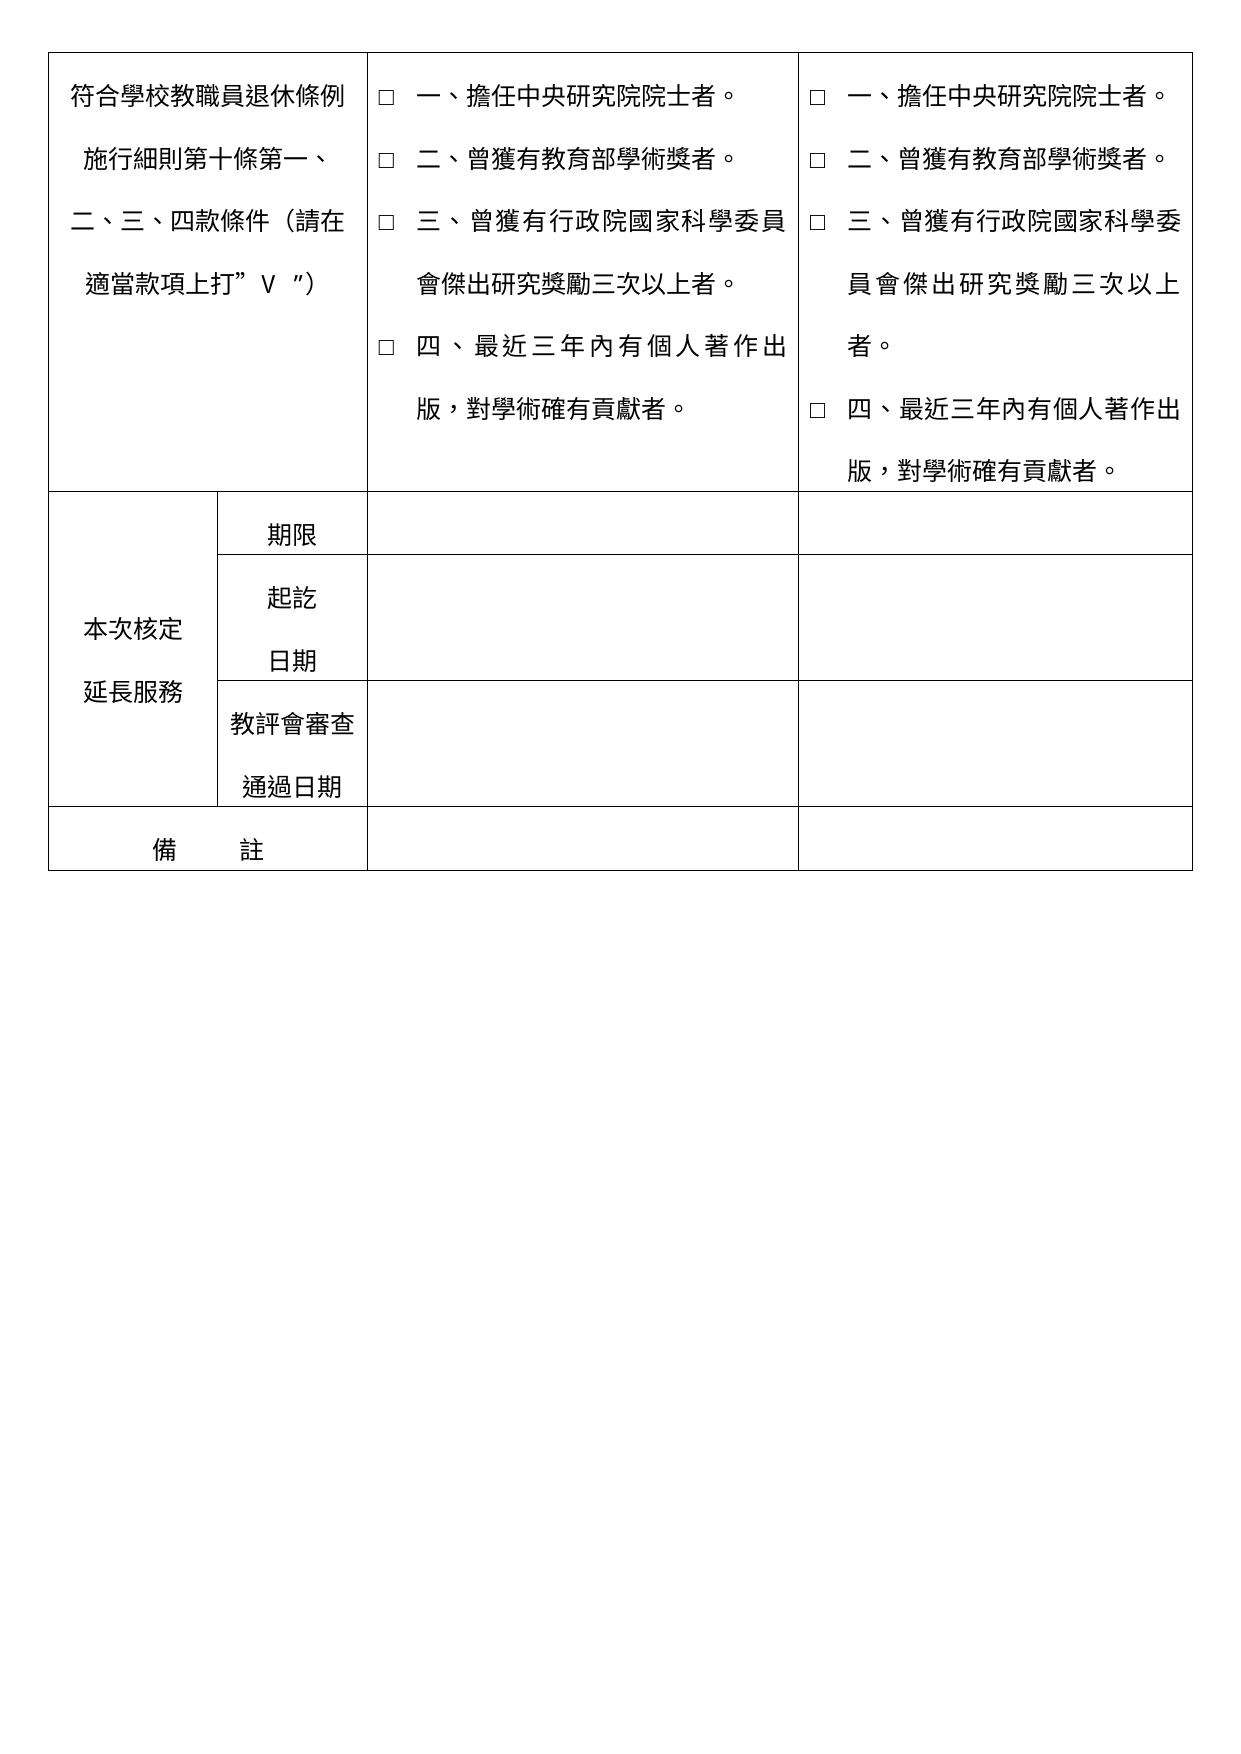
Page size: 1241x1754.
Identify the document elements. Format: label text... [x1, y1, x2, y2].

table_cell [368, 807, 798, 870]
table_cell [799, 555, 1192, 680]
table_cell 教評會審查通過日期 [218, 681, 367, 806]
table_cell 一、擔任中央研究院院士者。 二、曾獲有教育部學術獎者。 三、曾獲有行政院國家科學委員會傑出研究獎勵三次以上者。 四、最近三年內有個人著作出版，對學術確有貢獻者。 [368, 53, 798, 491]
table_cell [368, 492, 798, 554]
table_cell [799, 681, 1192, 806]
table_cell 起訖 日期 [218, 555, 367, 680]
table_cell 符合學校教職員退休條例施行細則第十條第一、二、三、四款條件（請在適當款項上打”V ”） [49, 53, 367, 491]
table_cell [799, 807, 1192, 870]
table_cell 本次核定 延長服務 [49, 492, 217, 806]
table_cell [368, 681, 798, 806]
table_cell [799, 492, 1192, 554]
table_cell 備 註 [49, 807, 367, 870]
table_cell [368, 555, 798, 680]
table_cell 期限 [218, 492, 367, 554]
table_cell 一、擔任中央研究院院士者。 二、曾獲有教育部學術獎者。 三、曾獲有行政院國家科學委員會傑出研究獎勵三次以上者。 四、最近三年內有個人著作出版，對學術確有貢獻者。 [799, 53, 1192, 491]
